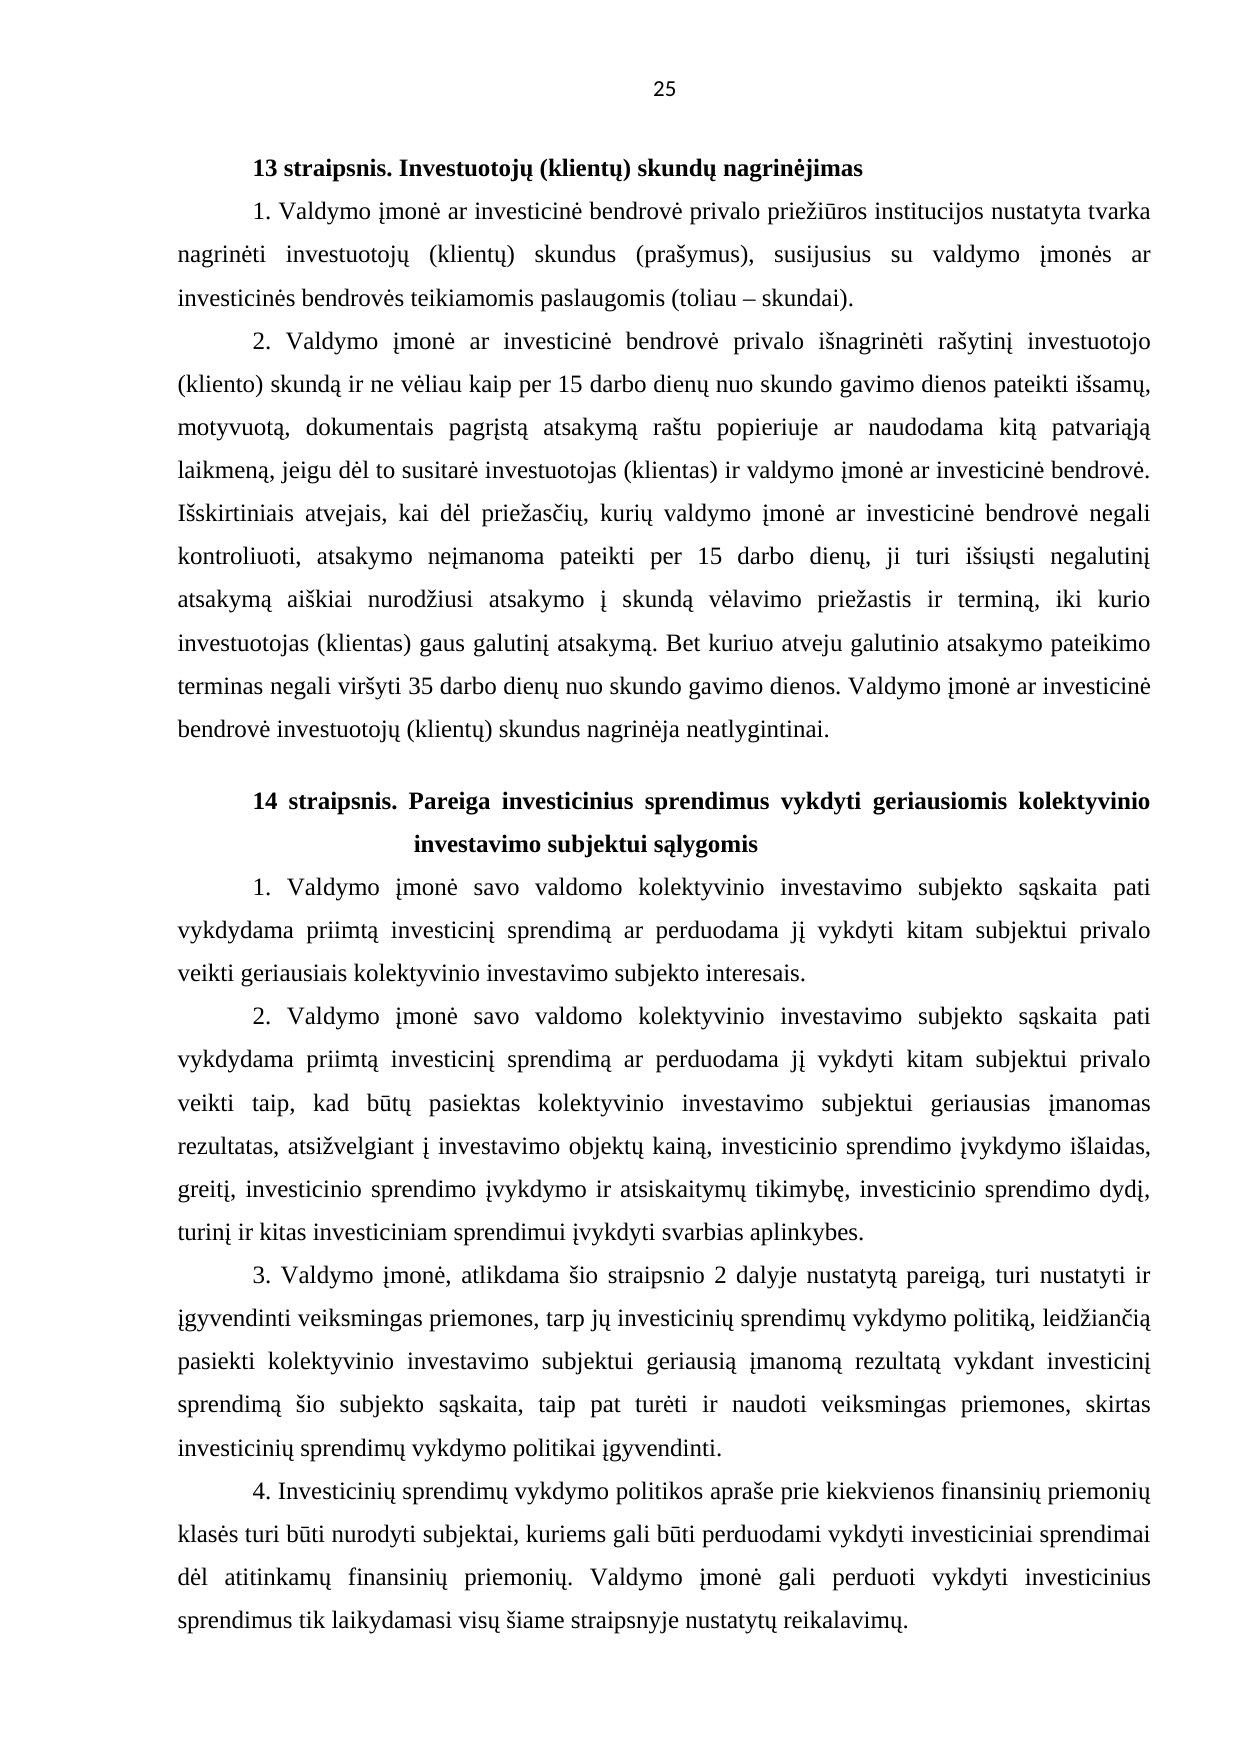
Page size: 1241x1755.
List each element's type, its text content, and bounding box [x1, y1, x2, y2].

text 4. Investicinių sprendimų vykdymo politikos apraše prie kiekvienos finansinių priemonių klasės turi būti nurodyti subjektai, kuriems gali būti perduodami vykdyti investiciniai sprendimai dėl atitinkamų finansinių priemonių. Valdymo įmonė gali perduoti vykdyti investicinius sprendimus tik laikydamasi visų šiame straipsnyje nustatytų reikalavimų. [177, 1476, 1152, 1634]
text 14 straipsnis. Pareiga investicinius sprendimus vykdyti geriausiomis kolektyvinio investavimo subjektui sąlygomis [252, 786, 1152, 858]
text 13 straipsnis. Investuotojų (klientų) skundų nagrinėjimas [177, 153, 1152, 182]
text 1. Valdymo įmonė savo valdomo kolektyvinio investavimo subjekto sąskaita pati vykdydama priimtą investicinį sprendimą ar perduodama jį vykdyti kitam subjektui privalo veikti geriausiais kolektyvinio investavimo subjekto interesais. [177, 872, 1152, 987]
text 2. Valdymo įmonė ar investicinė bendrovė privalo išnagrinėti rašytinį investuotojo (kliento) skundą ir ne vėliau kaip per 15 darbo dienų nuo skundo gavimo dienos pateikti išsamų, motyvuotą, dokumentais pagrįstą atsakymą raštu popieriuje ar naudodama kitą patvariąją laikmeną, jeigu dėl to susitarė investuotojas (klientas) ir valdymo įmonė ar investicinė bendrovė. Išskirtiniais atvejais, kai dėl priežasčių, kurių valdymo įmonė ar investicinė bendrovė negali kontroliuoti, atsakymo neįmanoma pateikti per 15 darbo dienų, ji turi išsiųsti negalutinį atsakymą aiškiai nurodžiusi atsakymo į skundą vėlavimo priežastis ir terminą, iki kurio investuotojas (klientas) gaus galutinį atsakymą. Bet kuriuo atveju galutinio atsakymo pateikimo terminas negali viršyti 35 darbo dienų nuo skundo gavimo dienos. Valdymo įmonė ar investicinė bendrovė investuotojų (klientų) skundus nagrinėja neatlygintinai. [177, 326, 1152, 743]
text 3. Valdymo įmonė, atlikdama šio straipsnio 2 dalyje nustatytą pareigą, turi nustatyti ir įgyvendinti veiksmingas priemones, tarp jų investicinių sprendimų vykdymo politiką, leidžiančią pasiekti kolektyvinio investavimo subjektui geriausią įmanomą rezultatą vykdant investicinį sprendimą šio subjekto sąskaita, taip pat turėti ir naudoti veiksmingas priemones, skirtas investicinių sprendimų vykdymo politikai įgyvendinti. [177, 1260, 1152, 1461]
text 1. Valdymo įmonė ar investicinė bendrovė privalo priežiūros institucijos nustatyta tvarka nagrinėti investuotojų (klientų) skundus (prašymus), susijusius su valdymo įmonės ar investicinės bendrovės teikiamomis paslaugomis (toliau – skundai). [177, 196, 1152, 311]
text 2. Valdymo įmonė savo valdomo kolektyvinio investavimo subjekto sąskaita pati vykdydama priimtą investicinį sprendimą ar perduodama jį vykdyti kitam subjektui privalo veikti taip, kad būtų pasiektas kolektyvinio investavimo subjektui geriausias įmanomas rezultatas, atsižvelgiant į investavimo objektų kainą, investicinio sprendimo įvykdymo išlaidas, greitį, investicinio sprendimo įvykdymo ir atsiskaitymų tikimybę, investicinio sprendimo dydį, turinį ir kitas investiciniam sprendimui įvykdyti svarbias aplinkybes. [177, 1001, 1152, 1246]
